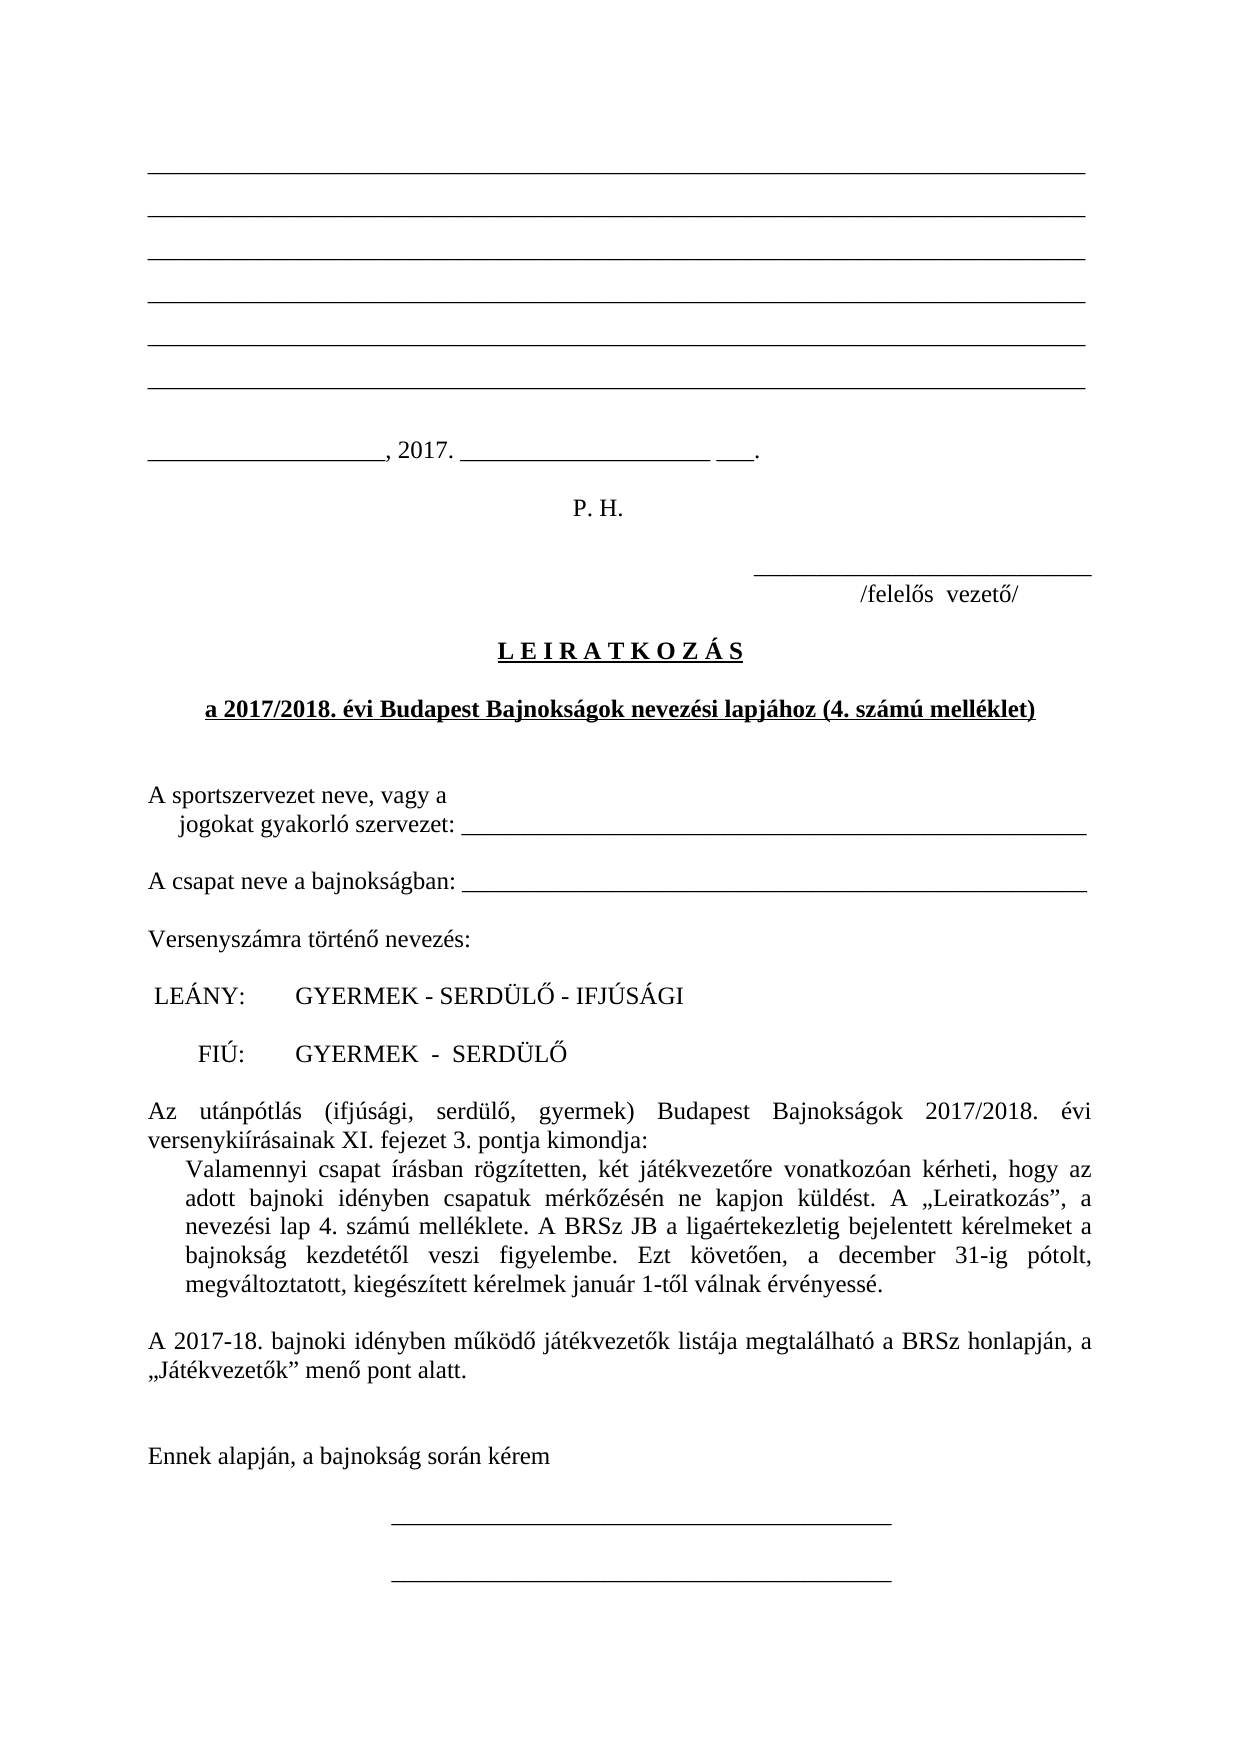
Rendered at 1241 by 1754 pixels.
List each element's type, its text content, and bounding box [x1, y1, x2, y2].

text ___________________________________________________________________________ [148, 277, 1093, 306]
text Versenyszámra történő nevezés: [148, 924, 1093, 953]
text ___________________________________________________________________________ [148, 148, 1093, 176]
text ___________________, 2017. ____________________ ___. [148, 435, 1093, 464]
text ___________________________________________________________________________ [148, 191, 1093, 219]
text ________________________________________ [148, 1556, 1093, 1585]
text jogokat gyakorló szervezet: __________________________________________________ [148, 809, 1093, 838]
text A csapat neve a bajnokságban: __________________________________________________ [148, 866, 1093, 895]
text ________________________________________ [148, 1499, 1093, 1528]
text /felelős vezető/ [148, 579, 1093, 608]
text Valamennyi csapat írásban rögzítetten, két játékvezetőre vonatkozóan kérheti, hogy az adott bajnoki idényben csapatuk mérkőzésén ne kapjon küldést. A „Leiratkozás”, a nevezési lap 4. számú melléklete. A BRSz JB a ligaértekezletig bejelentett kérelmeket a bajnokság kezdetétől veszi figyelembe. Ezt követően, a december 31-ig pótolt, megváltoztatott, kiegészített kérelmek január 1-től válnak érvényessé. [148, 1154, 1093, 1298]
text FIÚ: GYERMEK - SERDÜLŐ [148, 1039, 1093, 1068]
text LEÁNY: GYERMEK - SERDÜLŐ - IFJÚSÁGI [148, 981, 1093, 1010]
text A sportszervezet neve, vagy a [148, 780, 1093, 809]
text ___________________________ [148, 550, 1093, 579]
text A 2017-18. bajnoki idényben működő játékvezetők listája megtalálható a BRSz honlapján, a „Játékvezetők” menő pont alatt. [148, 1326, 1093, 1384]
text ___________________________________________________________________________ [148, 363, 1093, 392]
text ___________________________________________________________________________ [148, 234, 1093, 263]
text ___________________________________________________________________________ [148, 320, 1093, 349]
text Az utánpótlás (ifjúsági, serdülő, gyermek) Budapest Bajnokságok 2017/2018. évi versenykiírásainak XI. fejezet 3. pontja kimondja: [148, 1096, 1093, 1154]
text L E I R A T K O Z Á S [148, 636, 1093, 665]
text a 2017/2018. évi Budapest Bajnokságok nevezési lapjához (4. számú melléklet) [148, 694, 1093, 723]
text P. H. [148, 493, 1093, 521]
text Ennek alapján, a bajnokság során kérem [148, 1441, 1093, 1470]
